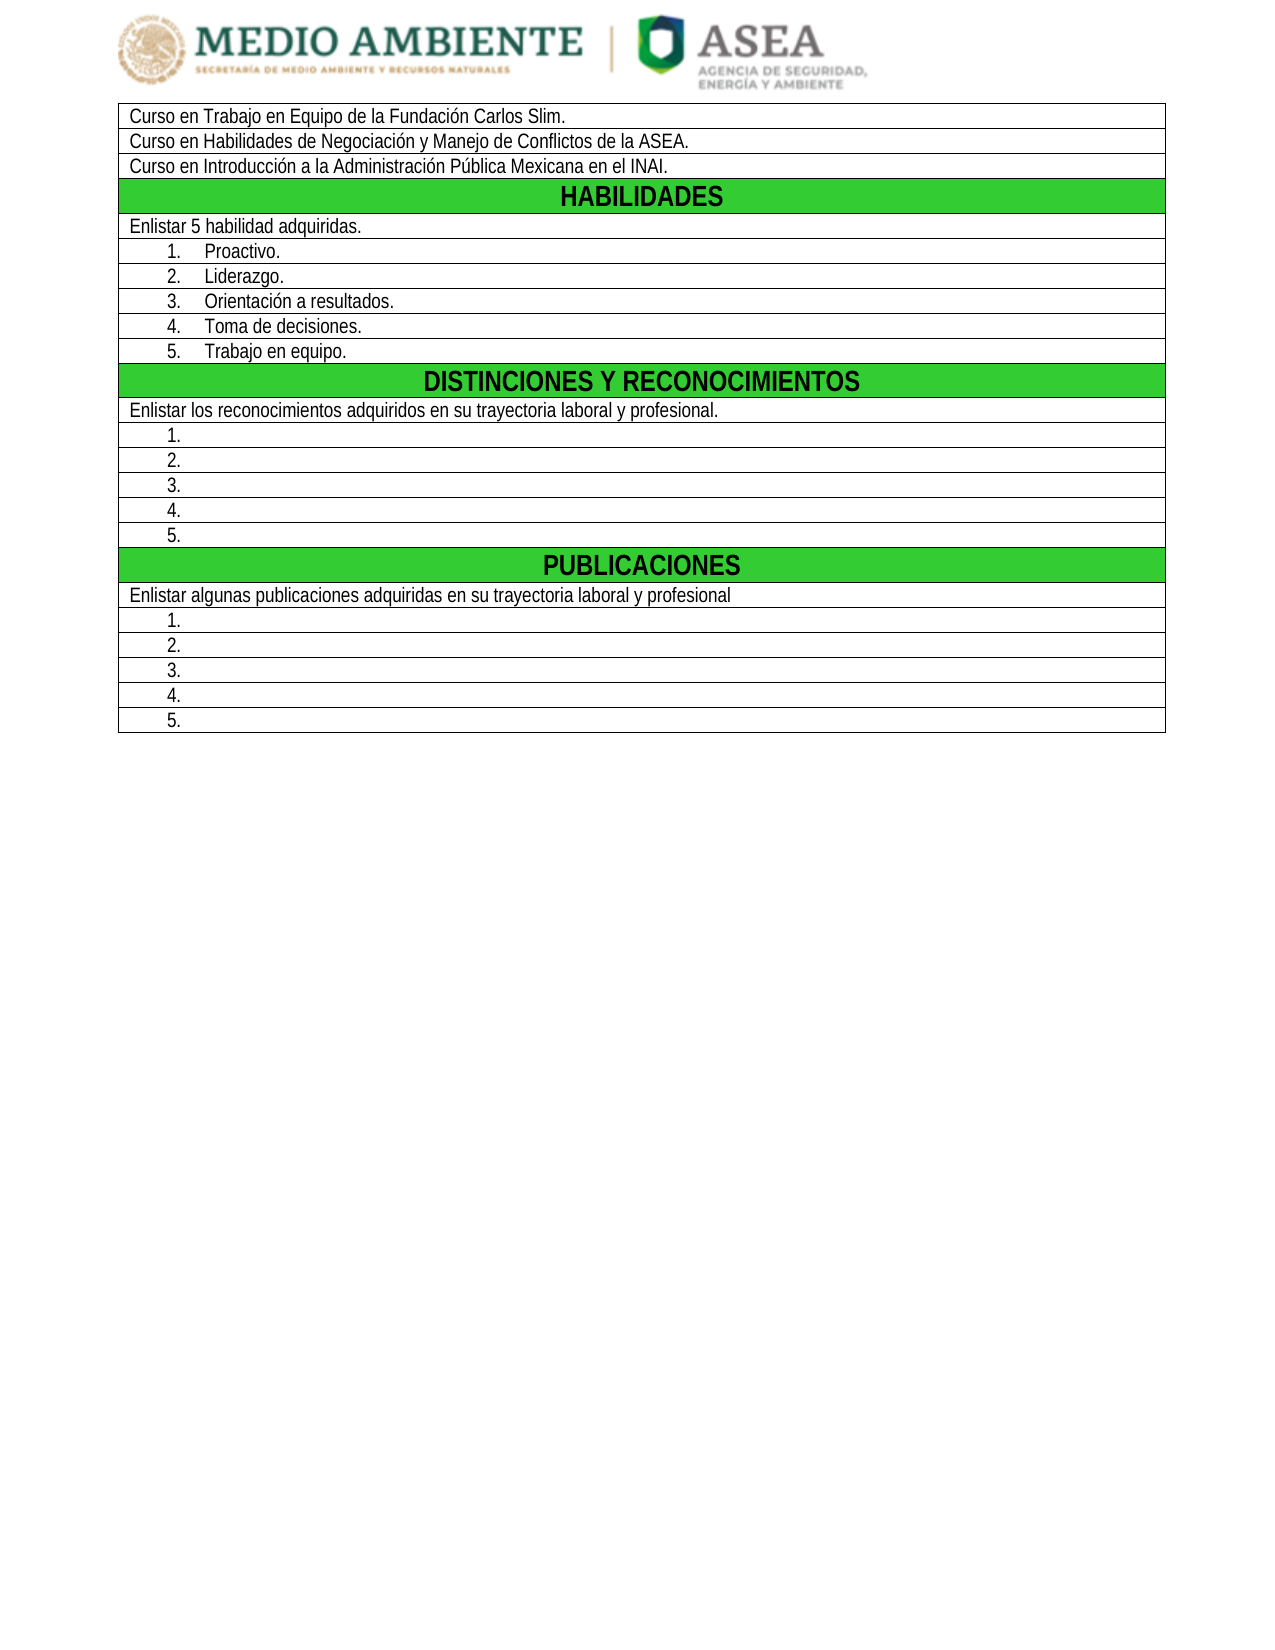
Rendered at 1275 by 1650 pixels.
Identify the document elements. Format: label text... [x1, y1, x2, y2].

table_cell [119, 658, 1165, 682]
table_cell [119, 608, 1165, 632]
table_cell Curso en Introducción a la Administración Pública Mexicana en el INAI. [119, 154, 1165, 178]
table_cell [119, 633, 1165, 657]
table_cell Enlistar algunas publicaciones adquiridas en su trayectoria laboral y profesional [119, 583, 1165, 607]
table_cell [119, 683, 1165, 707]
table_cell [119, 523, 1165, 547]
table_cell Toma de decisiones. [119, 314, 1165, 338]
table_cell Enlistar los reconocimientos adquiridos en su trayectoria laboral y profesional. [119, 398, 1165, 422]
table_cell Liderazgo. [119, 264, 1165, 288]
table_cell [119, 423, 1165, 447]
table_cell [119, 708, 1165, 732]
table_cell Orientación a resultados. [119, 289, 1165, 313]
table_cell Curso en Habilidades de Negociación y Manejo de Conflictos de la ASEA. [119, 129, 1165, 153]
table_cell Enlistar 5 habilidad adquiridas. [119, 214, 1165, 238]
table_cell [119, 448, 1165, 472]
table_cell HABILIDADES [119, 179, 1165, 213]
table_cell Proactivo. [119, 239, 1165, 263]
table_cell [119, 498, 1165, 522]
table_cell [119, 473, 1165, 497]
table_cell Curso en Trabajo en Equipo de la Fundación Carlos Slim. [119, 104, 1165, 128]
table_cell Trabajo en equipo. [119, 339, 1165, 363]
table_cell DISTINCIONES Y RECONOCIMIENTOS [119, 364, 1165, 397]
table_cell PUBLICACIONES [119, 548, 1165, 582]
